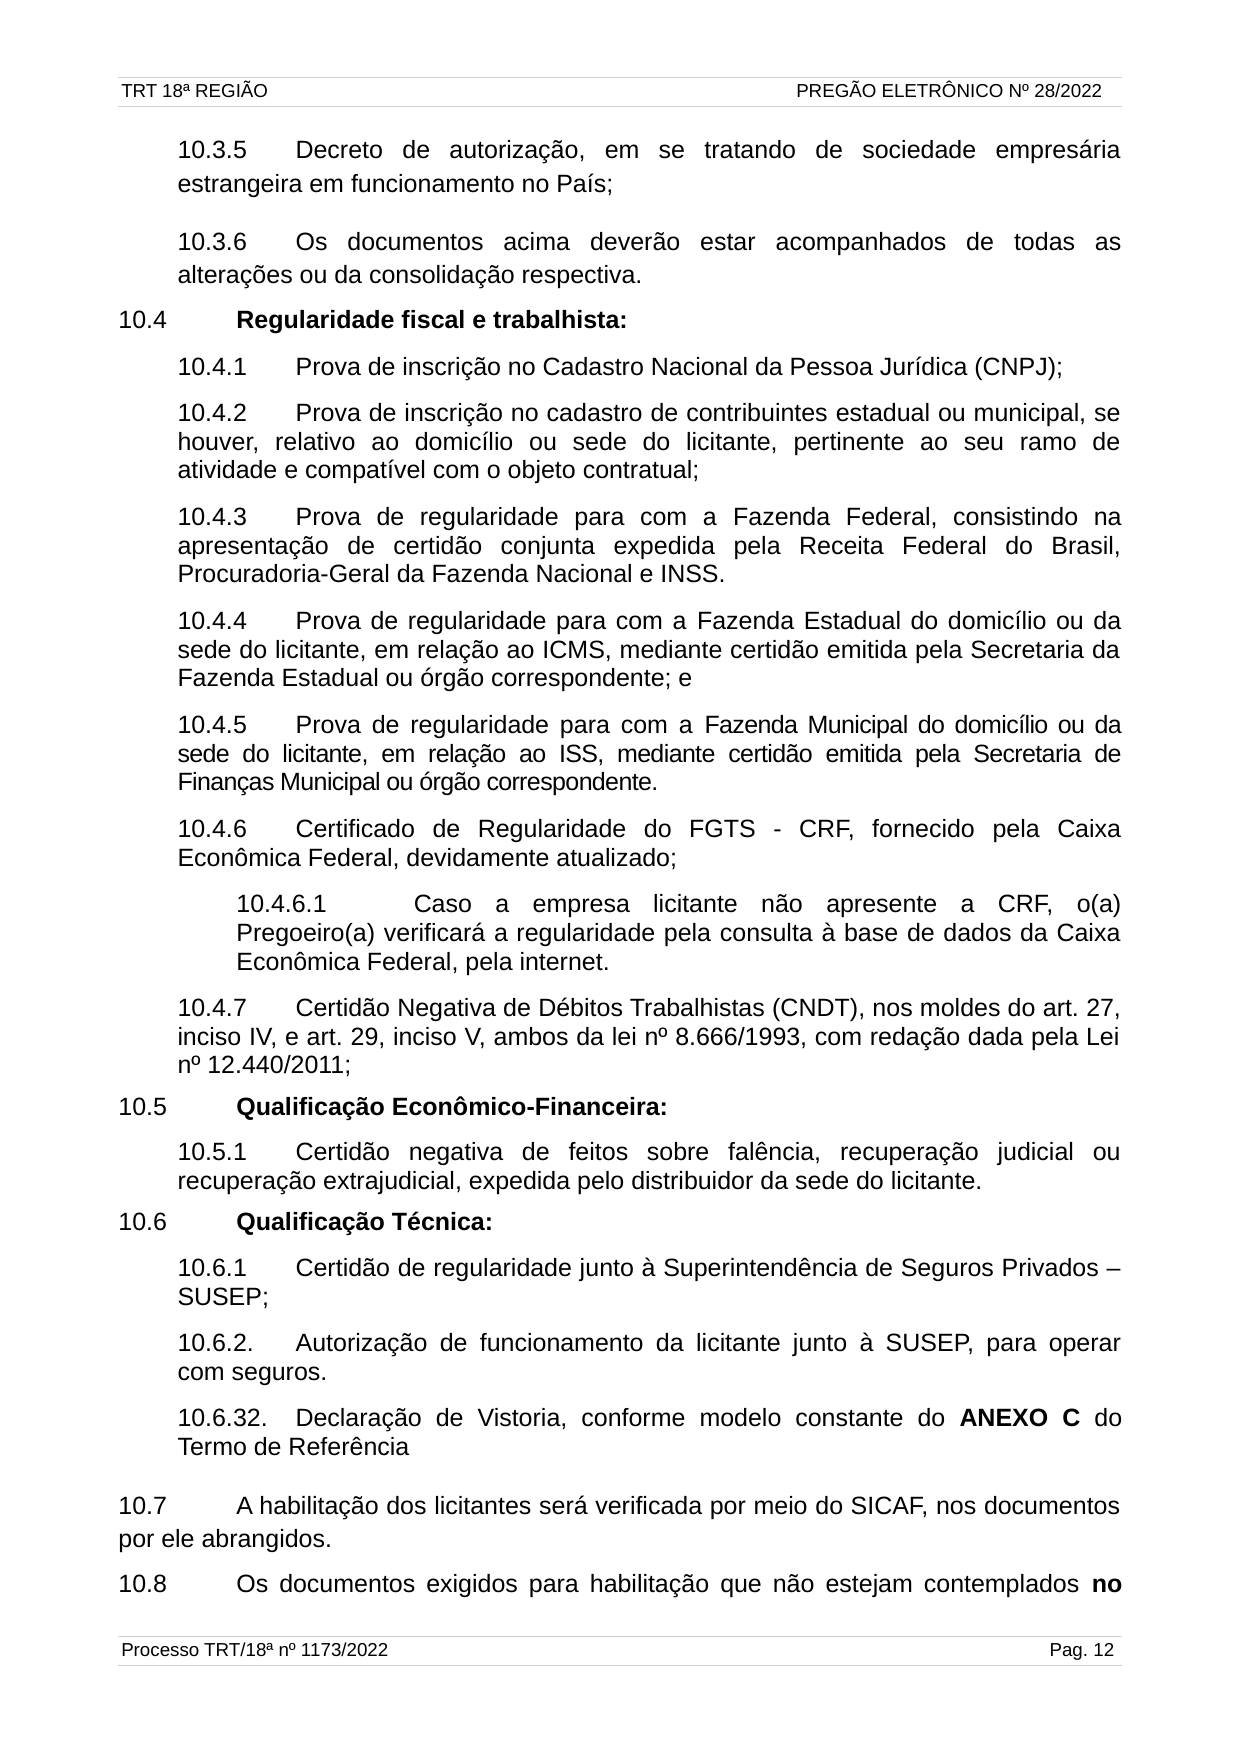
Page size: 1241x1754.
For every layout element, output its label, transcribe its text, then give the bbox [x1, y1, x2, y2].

text 10.8 Os documentos exigidos para habilitação que não estejam contemplados no [118, 1569, 1122, 1598]
list 10.3.5 Decreto de autorização, em se tratando de sociedade empresária estrangeira em funcionamento no País; [177, 136, 1122, 197]
list 10.6.2. Autorização de funcionamento da licitante junto à SUSEP, para operar com seguros. [177, 1328, 1122, 1386]
list 10.4.2 Prova de inscrição no cadastro de contribuintes estadual ou municipal, se houver, relativo ao domicílio ou sede do licitante, pertinente ao seu ramo de atividade e compatível com o objeto contratual; [177, 398, 1122, 484]
list 10.4.3 Prova de regularidade para com a Fazenda Federal, consistindo na apresentação de certidão conjunta expedida pela Receita Federal do Brasil, Procuradoria-Geral da Fazenda Nacional e INSS. [177, 502, 1122, 588]
list 10.4.4 Prova de regularidade para com a Fazenda Estadual do domicílio ou da sede do licitante, em relação ao ICMS, mediante certidão emitida pela Secretaria da Fazenda Estadual ou órgão correspondente; e [177, 606, 1122, 692]
list 10.4.7 Certidão Negativa de Débitos Trabalhistas (CNDT), nos moldes do art. 27, inciso IV, e art. 29, inciso V, ambos da lei nº 8.666/1993, com redação dada pela Lei nº 12.440/2011; [177, 993, 1122, 1079]
text 10.5.1 Certidão negativa de feitos sobre falência, recuperação judicial ou recuperação extrajudicial, expedida pelo distribuidor da sede do licitante. [177, 1137, 1122, 1195]
list 10.4.1 Prova de inscrição no Cadastro Nacional da Pessoa Jurídica (CNPJ); [177, 352, 1122, 380]
text 10.4 Regularidade fiscal e trabalhista: [118, 305, 1122, 334]
list 10.6.32. Declaração de Vistoria, conforme modelo constante do ANEXO C do Termo de Referência [177, 1403, 1122, 1461]
list 10.4.6 Certificado de Regularidade do FGTS - CRF, fornecido pela Caixa Econômica Federal, devidamente atualizado; [177, 814, 1122, 871]
list 10.4.5 Prova de regularidade para com a Fazenda Municipal do domicílio ou da sede do licitante, em relação ao ISS, mediante certidão emitida pela Secretaria de Finanças Municipal ou órgão correspondente. [177, 710, 1122, 796]
list 10.6 Qualificação Técnica: [118, 1207, 1122, 1236]
list 10.7 A habilitação dos licitantes será verificada por meio do SICAF, nos documentos por ele abrangidos. [118, 1491, 1122, 1553]
list 10.6.1 Certidão de regularidade junto à Superintendência de Seguros Privados – SUSEP; [177, 1253, 1122, 1310]
text 10.4.6.1 Caso a empresa licitante não apresente a CRF, o(a) Pregoeiro(a) verificará a regularidade pela consulta à base de dados da Caixa Econômica Federal, pela internet. [236, 889, 1122, 975]
list 10.3.6 Os documentos acima deverão estar acompanhados de todas as alterações ou da consolidação respectiva. [177, 227, 1122, 288]
text 10.5 Qualificação Econômico-Financeira: [118, 1092, 1122, 1121]
